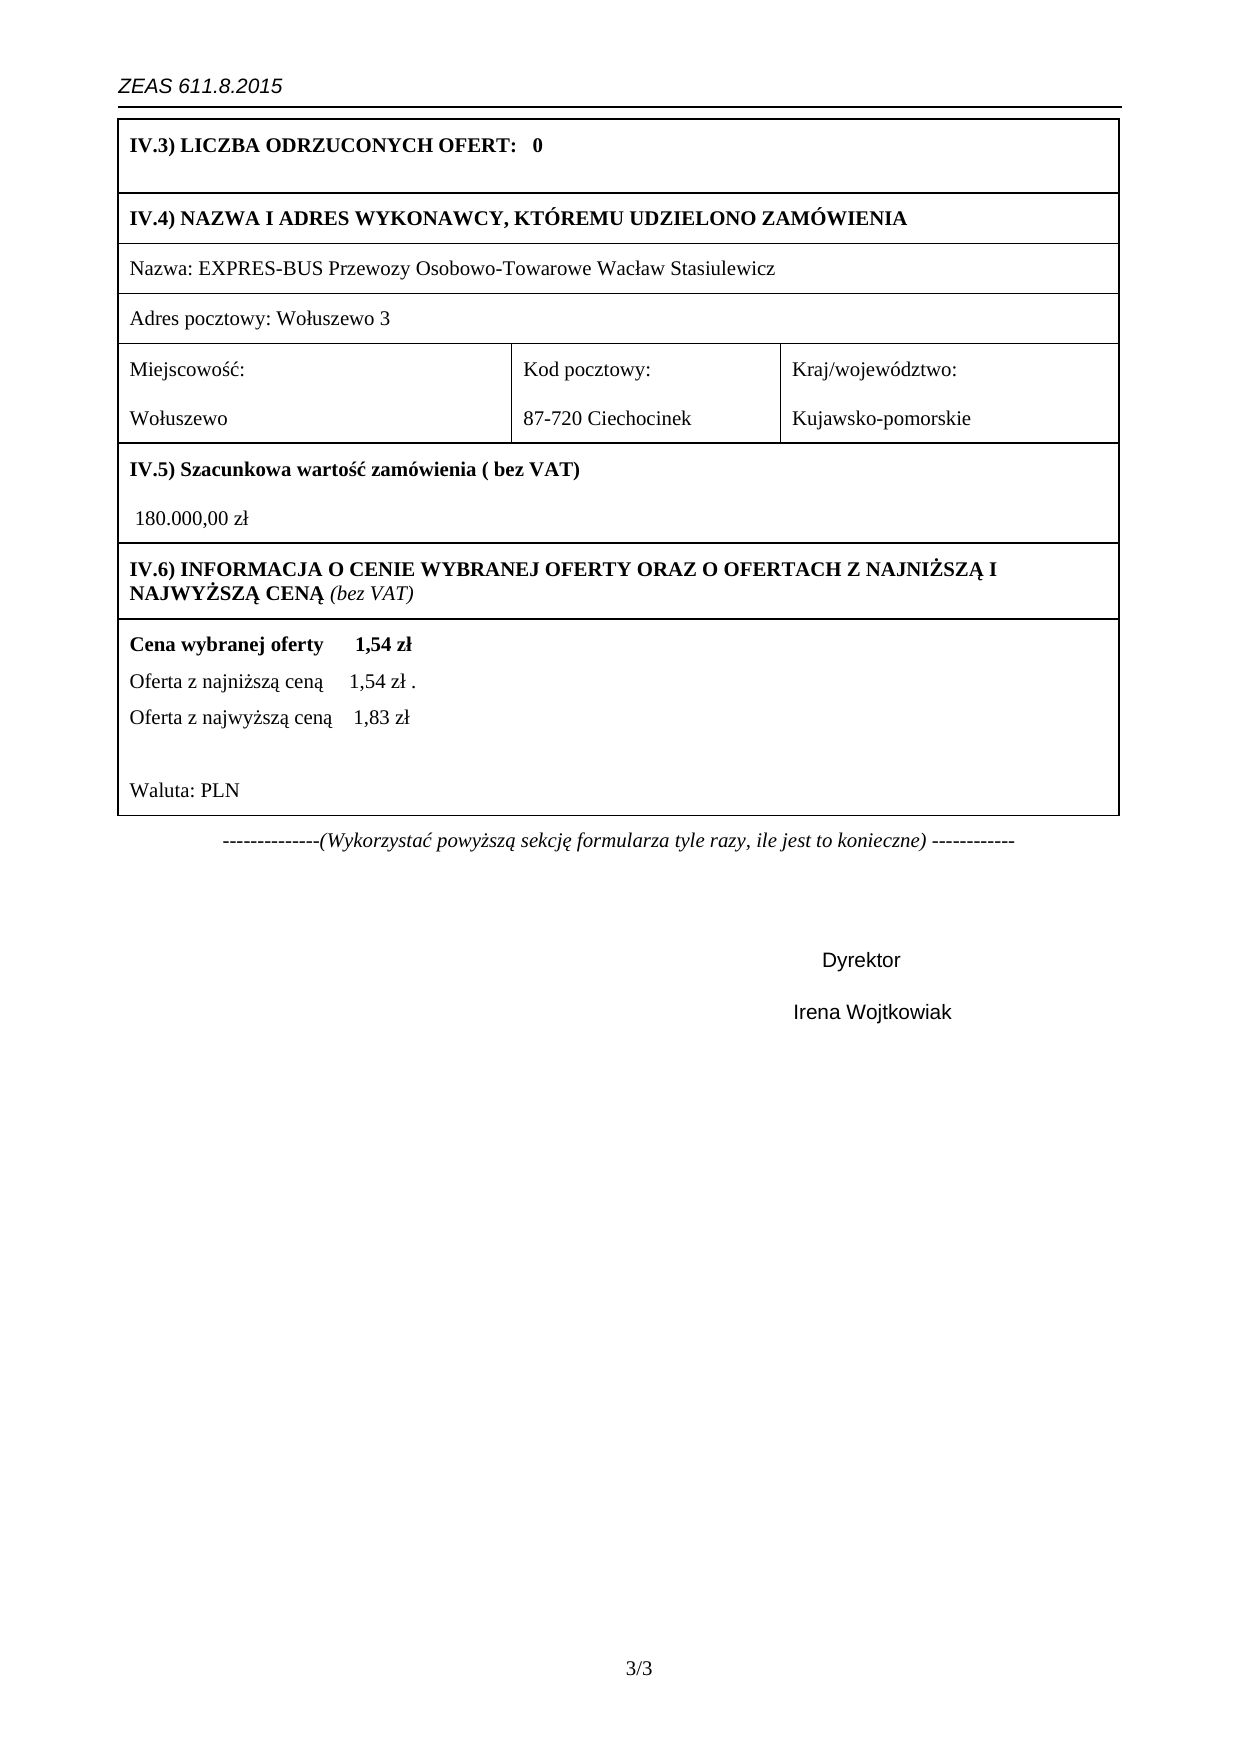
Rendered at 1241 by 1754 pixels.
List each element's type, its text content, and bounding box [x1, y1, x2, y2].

table_cell Kraj/województwo: Kujawsko-pomorskie [781, 344, 1118, 442]
text Dyrektor [118, 947, 1122, 971]
text --------------(Wykorzystać powyższą sekcję formularza tyle razy, ile jest to konieczne) ------------ [118, 828, 1122, 852]
table_cell Adres pocztowy: Wołuszewo 3 [119, 294, 1118, 343]
table_cell Nazwa: EXPRES-BUS Przewozy Osobowo-Towarowe Wacław Stasiulewicz [119, 244, 1118, 293]
table_cell IV.5) Szacunkowa wartość zamówienia ( bez VAT) 180.000,00 zł [119, 444, 1118, 542]
text Irena Wojtkowiak [118, 1000, 1122, 1024]
table_cell Miejscowość: Wołuszewo [119, 344, 511, 442]
table_cell Cena wybranej oferty 1,54 zł Oferta z najniższą ceną 1,54 zł . Oferta z najwyższą ceną 1,83 zł Waluta: PLN [119, 620, 1118, 815]
table_cell IV.3) LICZBA ODRZUCONYCH OFERT: 0 [119, 120, 1118, 192]
table_cell IV.6) INFORMACJA O CENIE WYBRANEJ OFERTY ORAZ O OFERTACH Z NAJNIŻSZĄ I NAJWYŻSZĄ CENĄ (bez VAT) [119, 544, 1118, 617]
table_cell Kod pocztowy: 87-720 Ciechocinek [512, 344, 780, 442]
table_cell IV.4) NAZWA I ADRES WYKONAWCY, KTÓREMU UDZIELONO ZAMÓWIENIA [119, 194, 1118, 243]
